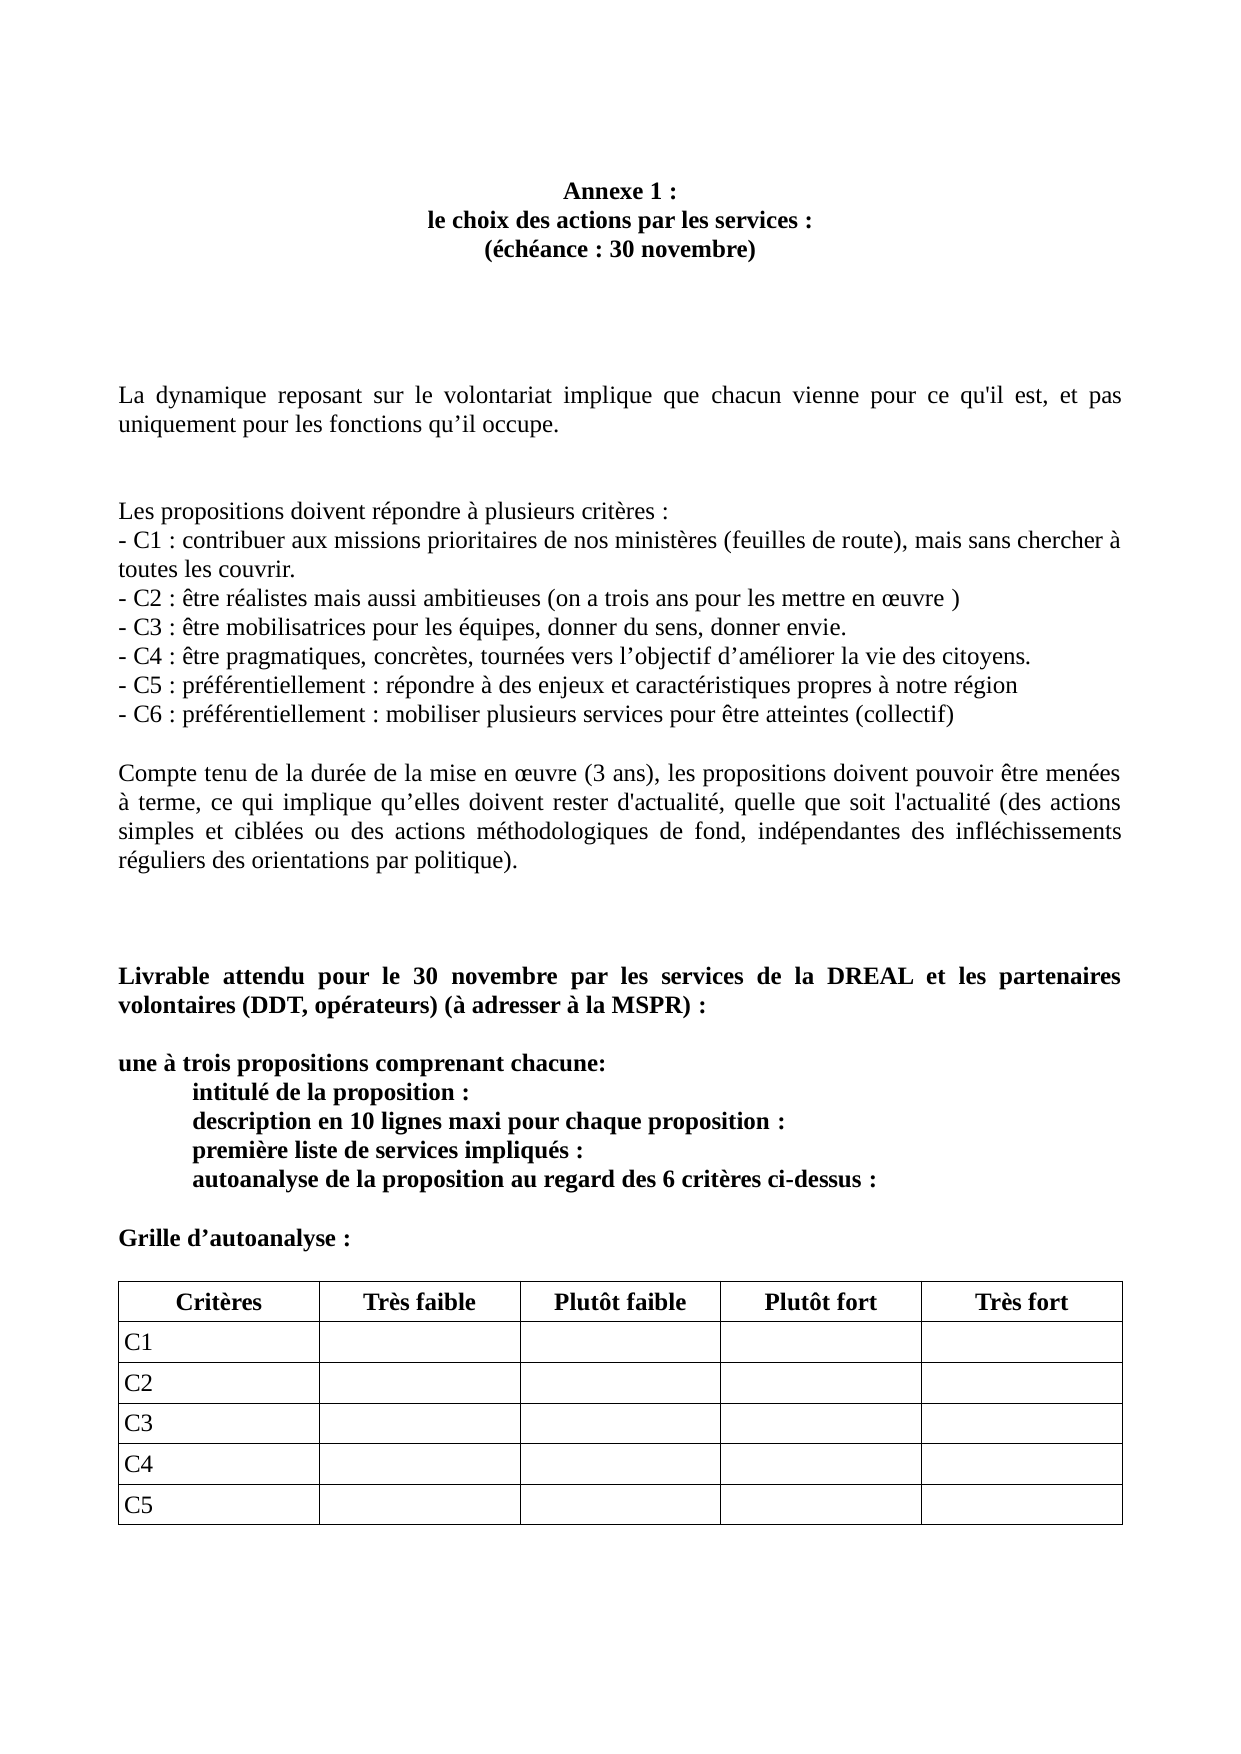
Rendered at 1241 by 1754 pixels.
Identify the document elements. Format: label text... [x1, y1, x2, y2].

table_header Plutôt fort [721, 1282, 921, 1321]
text Annexe 1 : [118, 176, 1122, 205]
table_cell [721, 1322, 921, 1362]
text autoanalyse de la proposition au regard des 6 critères ci-dessus : [118, 1164, 1122, 1193]
text description en 10 lignes maxi pour chaque proposition : [118, 1106, 1122, 1135]
text Livrable attendu pour le 30 novembre par les services de la DREAL et les partenaires volontaires (DDT, opérateurs) (à adresser à la MSPR) : [118, 961, 1122, 1019]
table_cell C5 [119, 1485, 319, 1524]
table_cell [922, 1485, 1122, 1524]
table_cell [320, 1485, 520, 1524]
table_cell [521, 1363, 720, 1402]
table_cell [320, 1322, 520, 1362]
table_cell [320, 1444, 520, 1484]
table_cell C4 [119, 1444, 319, 1484]
text Grille d’autoanalyse : [118, 1222, 1122, 1252]
table_cell [521, 1485, 720, 1524]
text le choix des actions par les services : [118, 205, 1122, 234]
table_cell [922, 1322, 1122, 1362]
text - C1 : contribuer aux missions prioritaires de nos ministères (feuilles de route), mais sans chercher à toutes les couvrir. [118, 525, 1122, 583]
table_cell [320, 1404, 520, 1443]
table_cell [721, 1404, 921, 1443]
text première liste de services impliqués : [118, 1135, 1122, 1164]
text une à trois propositions comprenant chacune: [118, 1048, 1122, 1077]
text Les propositions doivent répondre à plusieurs critères : [118, 496, 1122, 525]
table_header Très fort [922, 1282, 1122, 1321]
table_cell [721, 1485, 921, 1524]
text La dynamique reposant sur le volontariat implique que chacun vienne pour ce qu'il est, et pas uniquement pour les fonctions qu’il occupe. [118, 380, 1122, 438]
text Compte tenu de la durée de la mise en œuvre (3 ans), les propositions doivent pouvoir être menées à terme, ce qui implique qu’elles doivent rester d'actualité, quelle que soit l'actualité (des actions simples et ciblées ou des actions méthodologiques de fond, indépendantes des infléchissements réguliers des orientations par politique). [118, 757, 1122, 874]
table_cell [320, 1363, 520, 1402]
text - C3 : être mobilisatrices pour les équipes, donner du sens, donner envie. [118, 612, 1122, 641]
table_cell [721, 1444, 921, 1484]
table_header Critères [119, 1282, 319, 1321]
text - C4 : être pragmatiques, concrètes, tournées vers l’objectif d’améliorer la vie des citoyens. [118, 641, 1122, 670]
table_cell [922, 1363, 1122, 1402]
table_cell C1 [119, 1322, 319, 1362]
table_header Plutôt faible [521, 1282, 720, 1321]
text - C5 : préférentiellement : répondre à des enjeux et caractéristiques propres à notre région [118, 670, 1122, 699]
table_cell [721, 1363, 921, 1402]
table_header Très faible [320, 1282, 520, 1321]
text intitulé de la proposition : [118, 1077, 1122, 1106]
table_cell [521, 1404, 720, 1443]
table_cell [521, 1322, 720, 1362]
table_cell [922, 1404, 1122, 1443]
text (échéance : 30 novembre) [118, 234, 1122, 263]
table_cell [922, 1444, 1122, 1484]
table_cell [521, 1444, 720, 1484]
text - C6 : préférentiellement : mobiliser plusieurs services pour être atteintes (collectif) [118, 699, 1122, 728]
text - C2 : être réalistes mais aussi ambitieuses (on a trois ans pour les mettre en œuvre ) [118, 583, 1122, 612]
table_cell C2 [119, 1363, 319, 1402]
table_cell C3 [119, 1404, 319, 1443]
